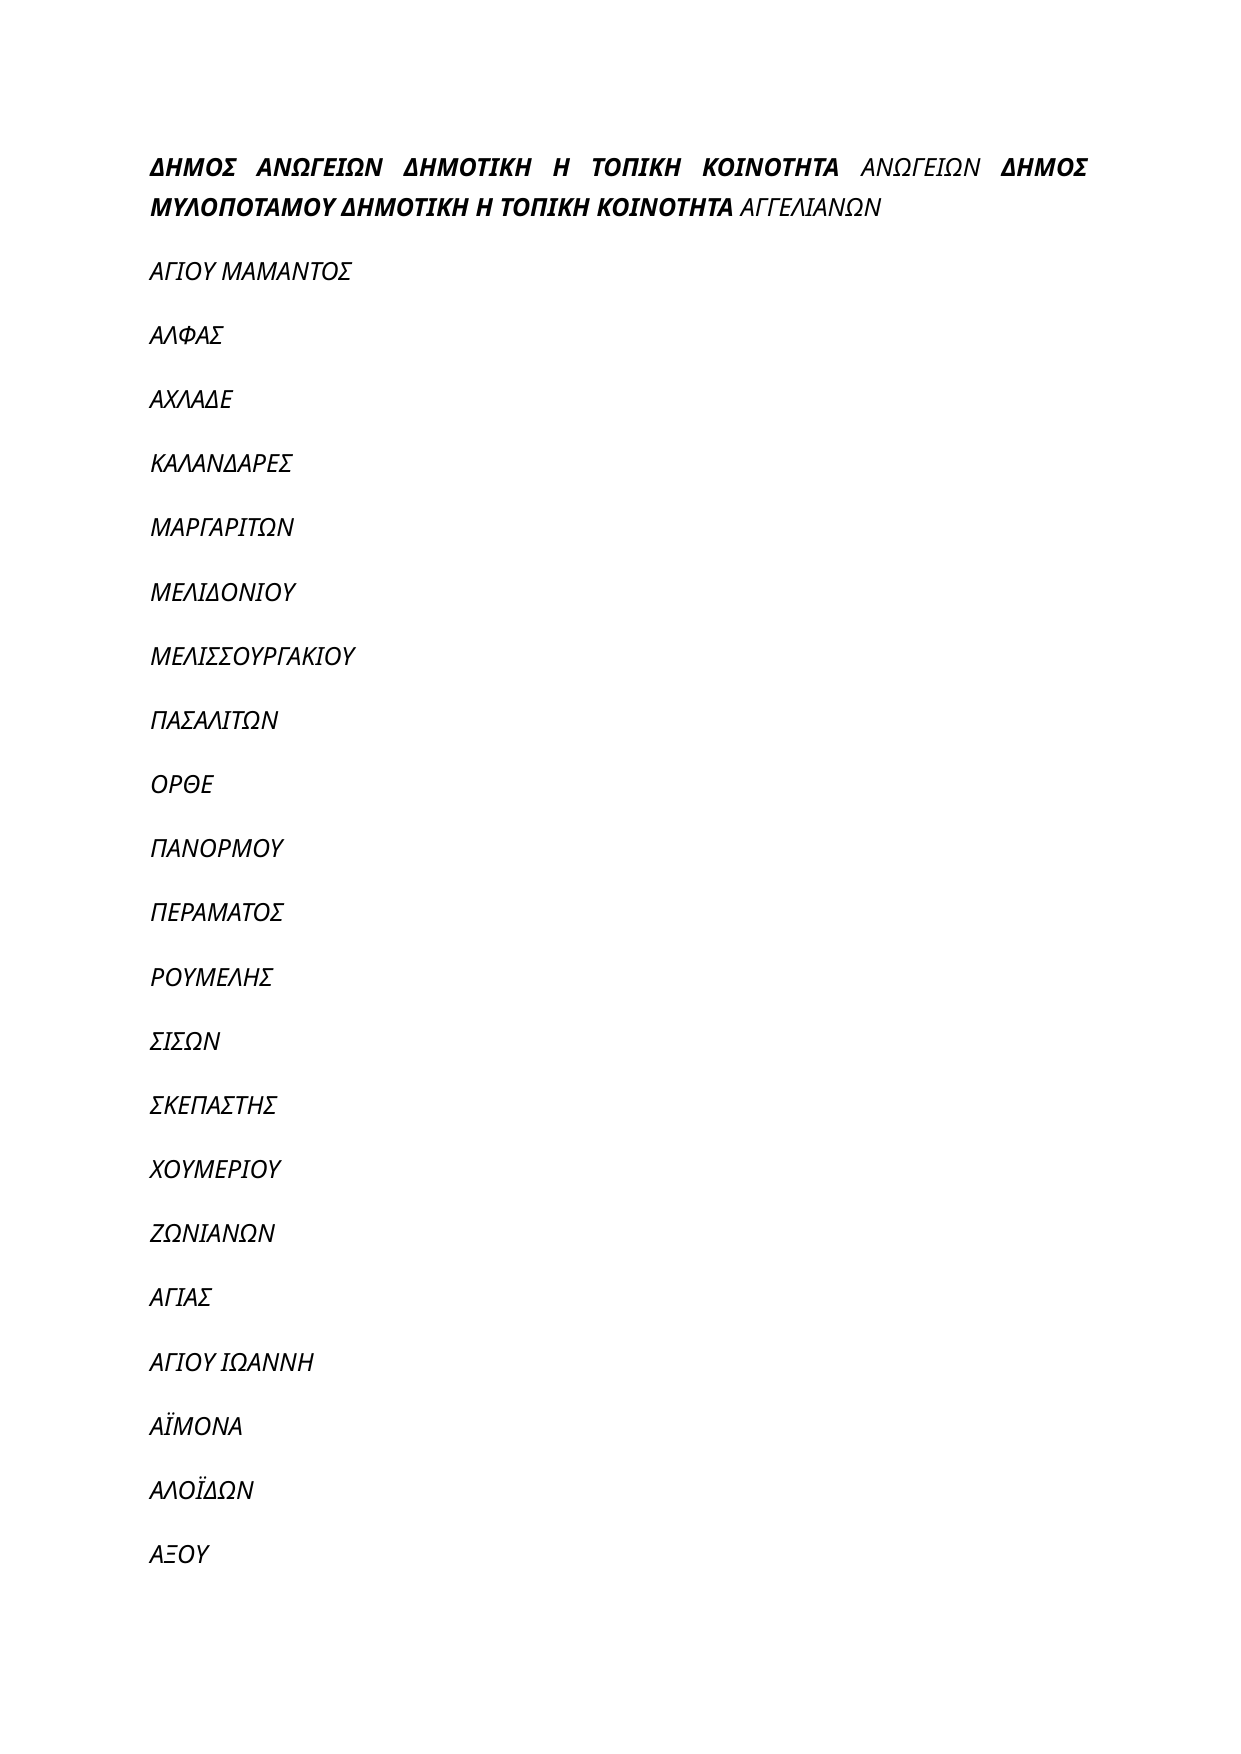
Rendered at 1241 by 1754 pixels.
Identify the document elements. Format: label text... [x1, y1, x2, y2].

text ΣΙΣΩΝ [150, 1023, 1090, 1057]
text ΚΑΛΑΝΔΑΡΕΣ [150, 446, 1090, 480]
text ΜΑΡΓΑΡΙΤΩΝ [150, 510, 1090, 544]
text ΑΛΟΪΔΩΝ [150, 1472, 1090, 1507]
text ΜΕΛΙΔΟΝΙΟΥ [150, 574, 1090, 608]
text ΠΑΣΑΛΙΤΩΝ [150, 702, 1090, 737]
text ΑΓΙΑΣ [150, 1280, 1090, 1314]
text ΧΟΥΜΕΡΙΟΥ [150, 1152, 1090, 1186]
text ΟΡΘΕ [150, 767, 1090, 801]
text ΑΓΙΟΥ ΜΑΜΑΝΤΟΣ [150, 253, 1090, 287]
text ΜΕΛΙΣΣΟΥΡΓΑΚΙΟΥ [150, 638, 1090, 672]
text ΡΟΥΜΕΛΗΣ [150, 959, 1090, 993]
text ΑΧΛΑΔΕ [150, 382, 1090, 416]
text ΑΞΟΥ [150, 1537, 1090, 1571]
text ΠΑΝΟΡΜΟΥ [150, 831, 1090, 865]
text ΖΩΝΙΑΝΩΝ [150, 1216, 1090, 1250]
text ΣΚΕΠΑΣΤΗΣ [150, 1087, 1090, 1122]
text ΔΗΜΟΣ ΑΝΩΓΕΙΩΝ ΔΗΜΟΤΙΚΗ Η ΤΟΠΙΚΗ ΚΟΙΝΟΤΗΤΑ ΑΝΩΓΕΙΩΝ ΔΗΜΟΣ ΜΥΛΟΠΟΤΑΜΟΥ ΔΗΜΟΤΙΚΗ Η ΤΟΠΙΚΗ ΚΟΙΝΟΤΗΤΑ ΑΓΓΕΛΙΑΝΩΝ [150, 150, 1090, 223]
text ΑΓΙΟΥ ΙΩΑΝΝΗ [150, 1344, 1090, 1378]
text ΑΪΜΟΝΑ [150, 1408, 1090, 1442]
text ΠΕΡΑΜΑΤΟΣ [150, 895, 1090, 929]
text ΑΛΦΑΣ [150, 317, 1090, 352]
